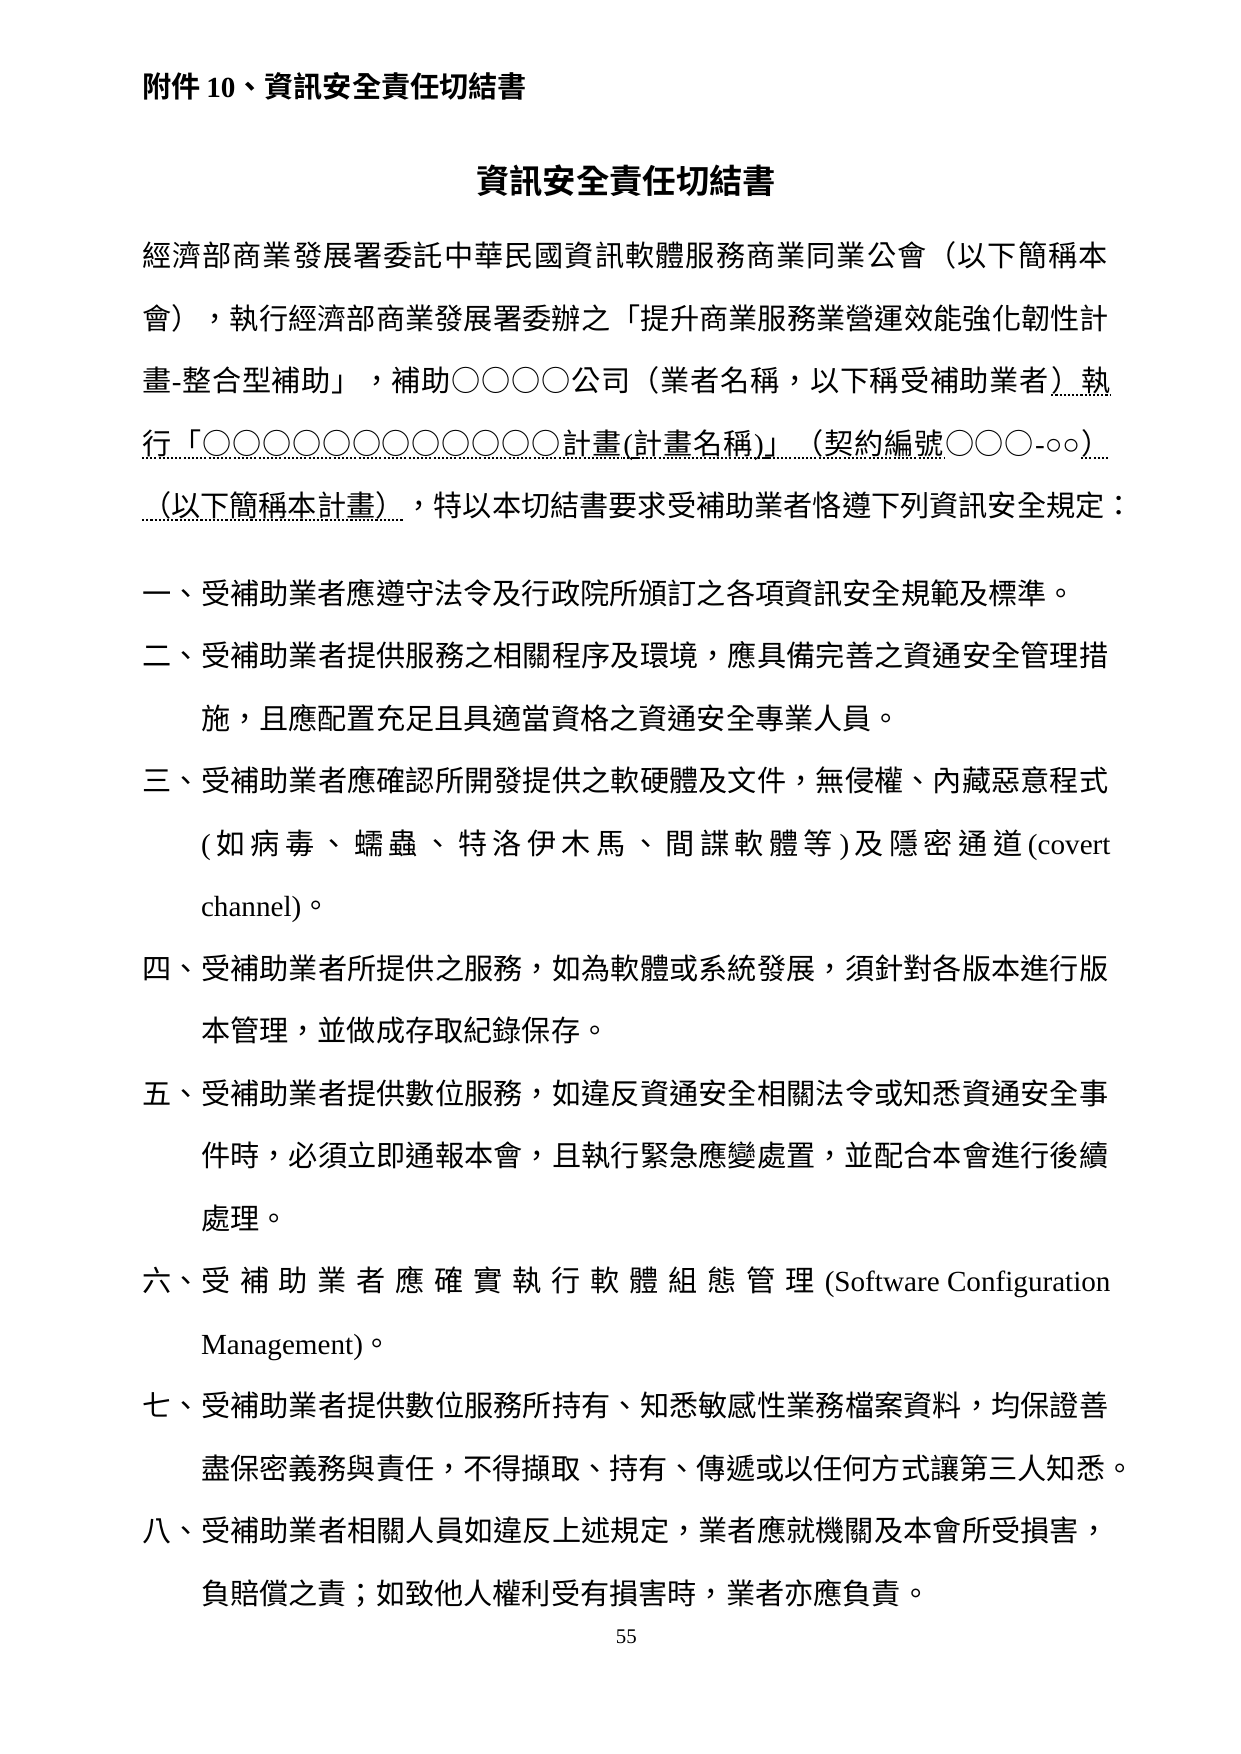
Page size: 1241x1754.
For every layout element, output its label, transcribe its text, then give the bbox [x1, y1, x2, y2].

list 受補助業者相關人員如違反上述規定，業者應就機關及本會所受損害，負賠償之責；如致他人權利受有損害時，業者亦應負責。 [142, 1487, 1110, 1612]
list 受補助業者所提供之服務，如為軟體或系統發展，須針對各版本進行版本管理，並做成存取紀錄保存。 [142, 925, 1110, 1050]
text 經濟部商業發展署委託中華民國資訊軟體服務商業同業公會（以下簡稱本會），執行經濟部商業發展署委辦之「提升商業服務業營運效能強化韌性計畫-整合型補助」，補助○○○○公司（業者名稱，以下稱受補助業者）執行「○○○○○○○○○○○○計畫(計畫名稱)」（契約編號○○○-○○）（以下簡稱本計畫），特以本切結書要求受補助業者恪遵下列資訊安全規定： [142, 212, 1110, 525]
list 受補助業者提供數位服務，如違反資通安全相關法令或知悉資通安全事件時，必須立即通報本會，且執行緊急應變處置，並配合本會進行後續處理。 [142, 1050, 1110, 1237]
list 受補助業者提供數位服務所持有、知悉敏感性業務檔案資料，均保證善盡保密義務與責任，不得擷取、持有、傳遞或以任何方式讓第三人知悉。 [142, 1362, 1110, 1487]
subtitle 附件10、資訊安全責任切結書 [142, 60, 1110, 106]
list 受補助業者應確認所開發提供之軟硬體及文件，無侵權、內藏惡意程式(如病毒、蠕蟲、特洛伊木馬、間諜軟體等)及隱密通道(covert channel)。 [142, 737, 1110, 925]
list 受補助業者應確實執行軟體組態管理(Software Configuration Management)。 [142, 1237, 1110, 1362]
list 受補助業者提供服務之相關程序及環境，應具備完善之資通安全管理措施，且應配置充足且具適當資格之資通安全專業人員。 [142, 612, 1110, 737]
list 受補助業者應遵守法令及行政院所頒訂之各項資訊安全規範及標準。 [142, 550, 1110, 612]
text 資訊安全責任切結書 [142, 137, 1110, 200]
